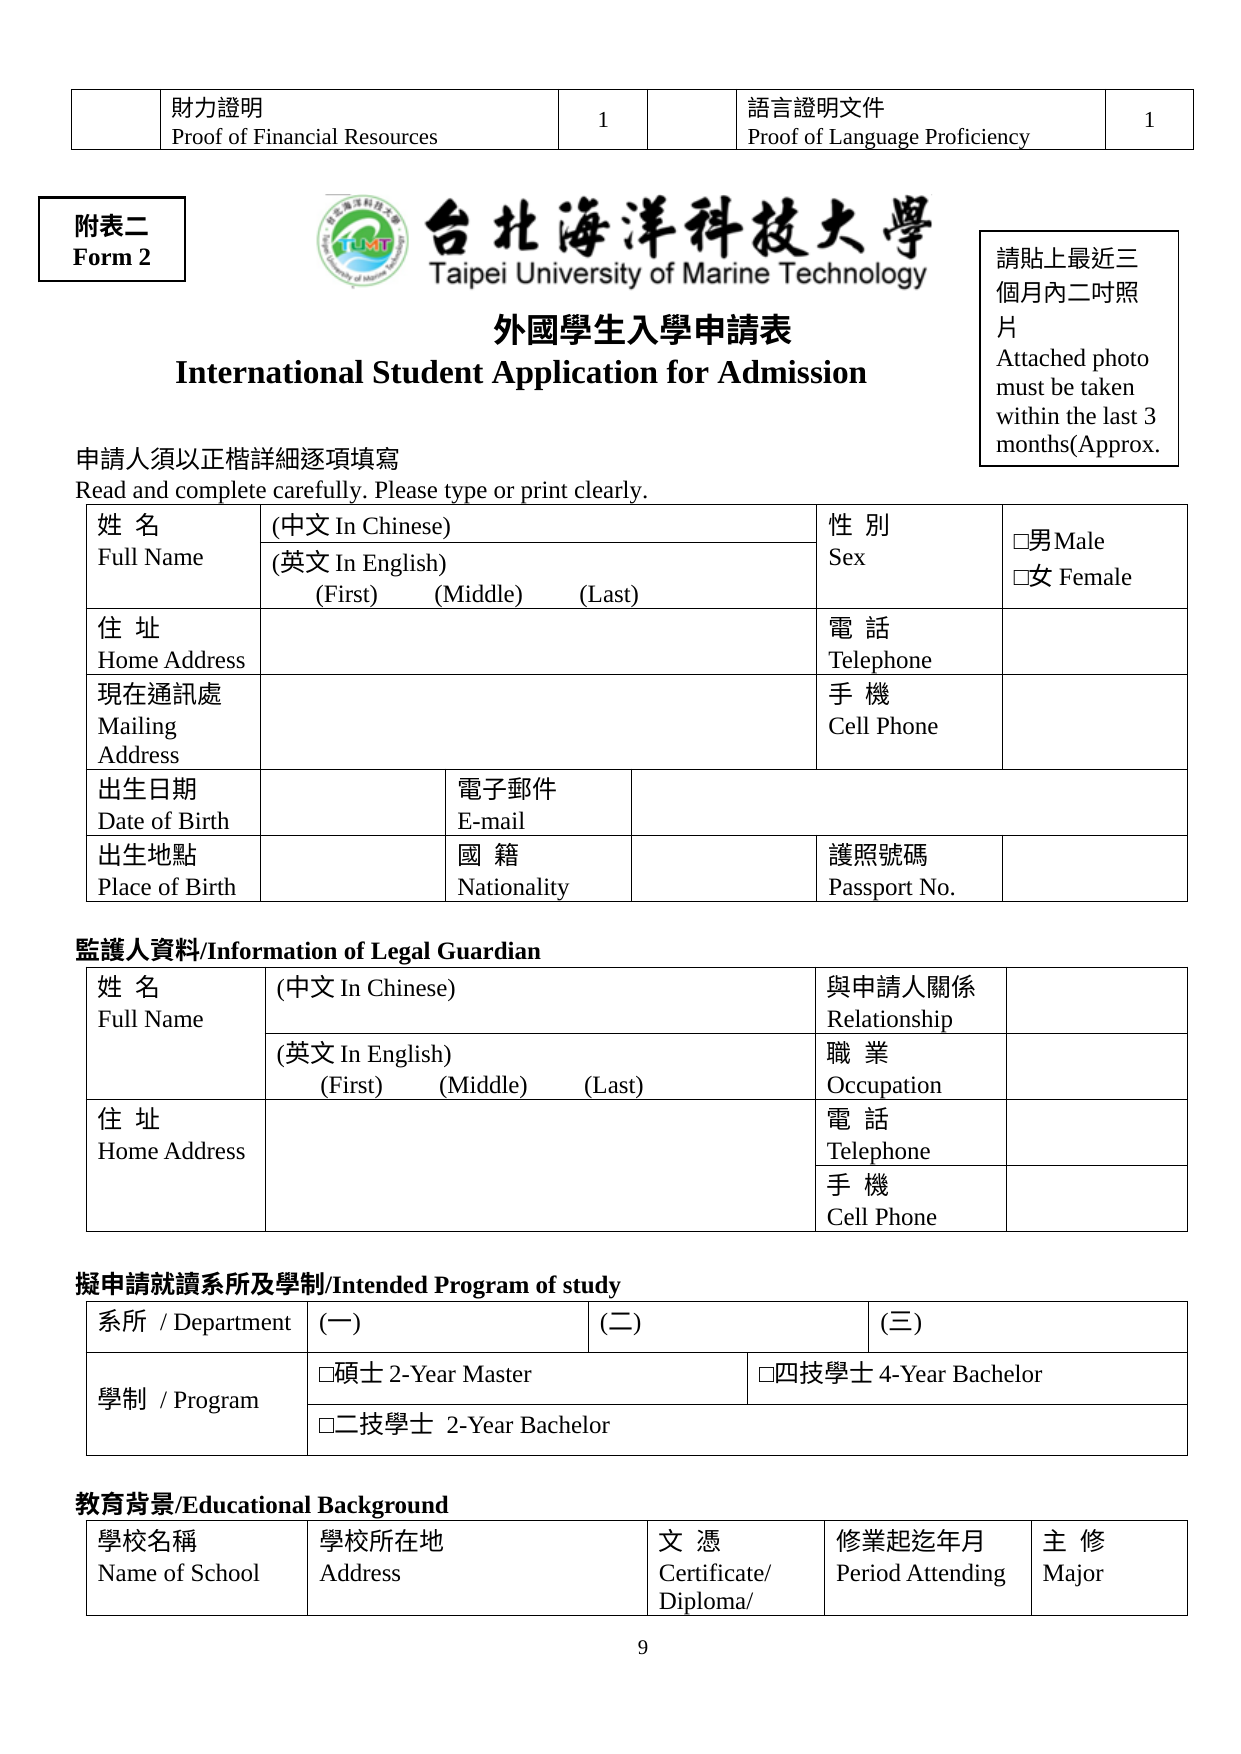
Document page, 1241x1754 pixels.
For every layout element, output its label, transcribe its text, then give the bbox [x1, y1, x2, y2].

table_cell 語言證明文件 Proof of Language Proficiency [737, 90, 1105, 149]
table_header 學校所在地 Address [308, 1521, 647, 1615]
text 外國學生入學申請表 [75, 304, 979, 352]
table_cell 學制 / Program [87, 1353, 307, 1455]
table_header 姓 名 Full Name [87, 505, 260, 608]
table_cell 電 話 Telephone [816, 1100, 1006, 1165]
table_cell 手 機 Cell Phone [817, 675, 1002, 768]
table_cell [261, 675, 816, 768]
text [1179, 352, 1211, 390]
text International Student Application for Admission [75, 352, 979, 390]
table_cell [1007, 1166, 1187, 1231]
table_header □男Male □女Female [1003, 505, 1187, 608]
text [1179, 304, 1211, 352]
text Read and complete carefully. Please type or print clearly. [75, 476, 1211, 504]
table_cell (英文In English) (First) (Middle) (Last) [261, 543, 816, 608]
table_header 文 憑 Certificate/Diploma/ [648, 1521, 824, 1615]
text 擬申請就讀系所及學制/Intended Program of study [75, 1264, 1211, 1301]
table_cell □碩士2-Year Master [308, 1353, 747, 1404]
table_header (一) [308, 1302, 588, 1352]
text 申請人須以正楷詳細逐項填寫 [75, 439, 1211, 476]
table_cell [261, 836, 445, 901]
table_cell 出生地點 Place of Birth [87, 836, 260, 901]
table_cell [261, 609, 816, 674]
table_header 學校名稱 Name of School [87, 1521, 307, 1615]
table_cell [1003, 675, 1187, 768]
table_header 姓 名 Full Name [87, 968, 265, 1099]
table_header 與申請人關係 Relationship [816, 968, 1006, 1033]
table_cell 住 址 Home Address [87, 609, 260, 674]
table_cell 財力證明 Proof of Financial Resources [161, 90, 558, 149]
table_cell [72, 90, 160, 149]
table_cell [632, 770, 1187, 834]
table_cell [1007, 1034, 1187, 1099]
table_cell [266, 1100, 815, 1231]
table_cell (英文In English) (First) (Middle) (Last) [266, 1034, 815, 1099]
table_cell □二技學士 2-Year Bachelor [308, 1405, 1187, 1455]
table_header 主 修 Major [1032, 1521, 1187, 1615]
table_header (中文In Chinese) [266, 968, 815, 1033]
table_cell 1 [559, 90, 647, 149]
table_cell 1 [1106, 90, 1193, 149]
table_cell 國 籍 Nationality [446, 836, 631, 901]
table_header (三) [869, 1302, 1187, 1352]
table_cell 護照號碼 Passport No. [817, 836, 1002, 901]
table_cell 出生日期 Date of Birth [87, 770, 260, 834]
table_cell 住 址 Home Address [87, 1100, 265, 1231]
text 教育背景/Educational Background [75, 1484, 1211, 1520]
table_cell 電子郵件 E-mail [446, 770, 631, 834]
table_cell [1003, 836, 1187, 901]
table_cell 職 業 Occupation [816, 1034, 1006, 1099]
table_header [1007, 968, 1187, 1033]
table_cell [1007, 1100, 1187, 1165]
table_cell [261, 770, 445, 834]
text 附表二Form 2 [55, 206, 169, 271]
table_cell [632, 836, 816, 901]
text 監護人資料/Information of Legal Guardian [75, 930, 1211, 967]
table_cell [648, 90, 736, 149]
text Attached photo must be taken within the last 3 months(Approx. size: 1"×2") [996, 343, 1163, 458]
table_cell □四技學士4-Year Bachelor [748, 1353, 1187, 1404]
table_header 性 別 Sex [817, 505, 1002, 608]
table_header 修業起迄年月 Period Attending [825, 1521, 1031, 1615]
table_cell 電 話 Telephone [817, 609, 1002, 674]
table_cell 手 機 Cell Phone [816, 1166, 1006, 1231]
text 請貼上最近三個月內二吋照片 [996, 239, 1163, 343]
table_header (中文In Chinese) [261, 505, 816, 542]
table_header 系所 / Department [87, 1302, 307, 1352]
table_cell [1003, 609, 1187, 674]
table_cell 現在通訊處 Mailing Address [87, 675, 260, 768]
table_header (二) [589, 1302, 868, 1352]
